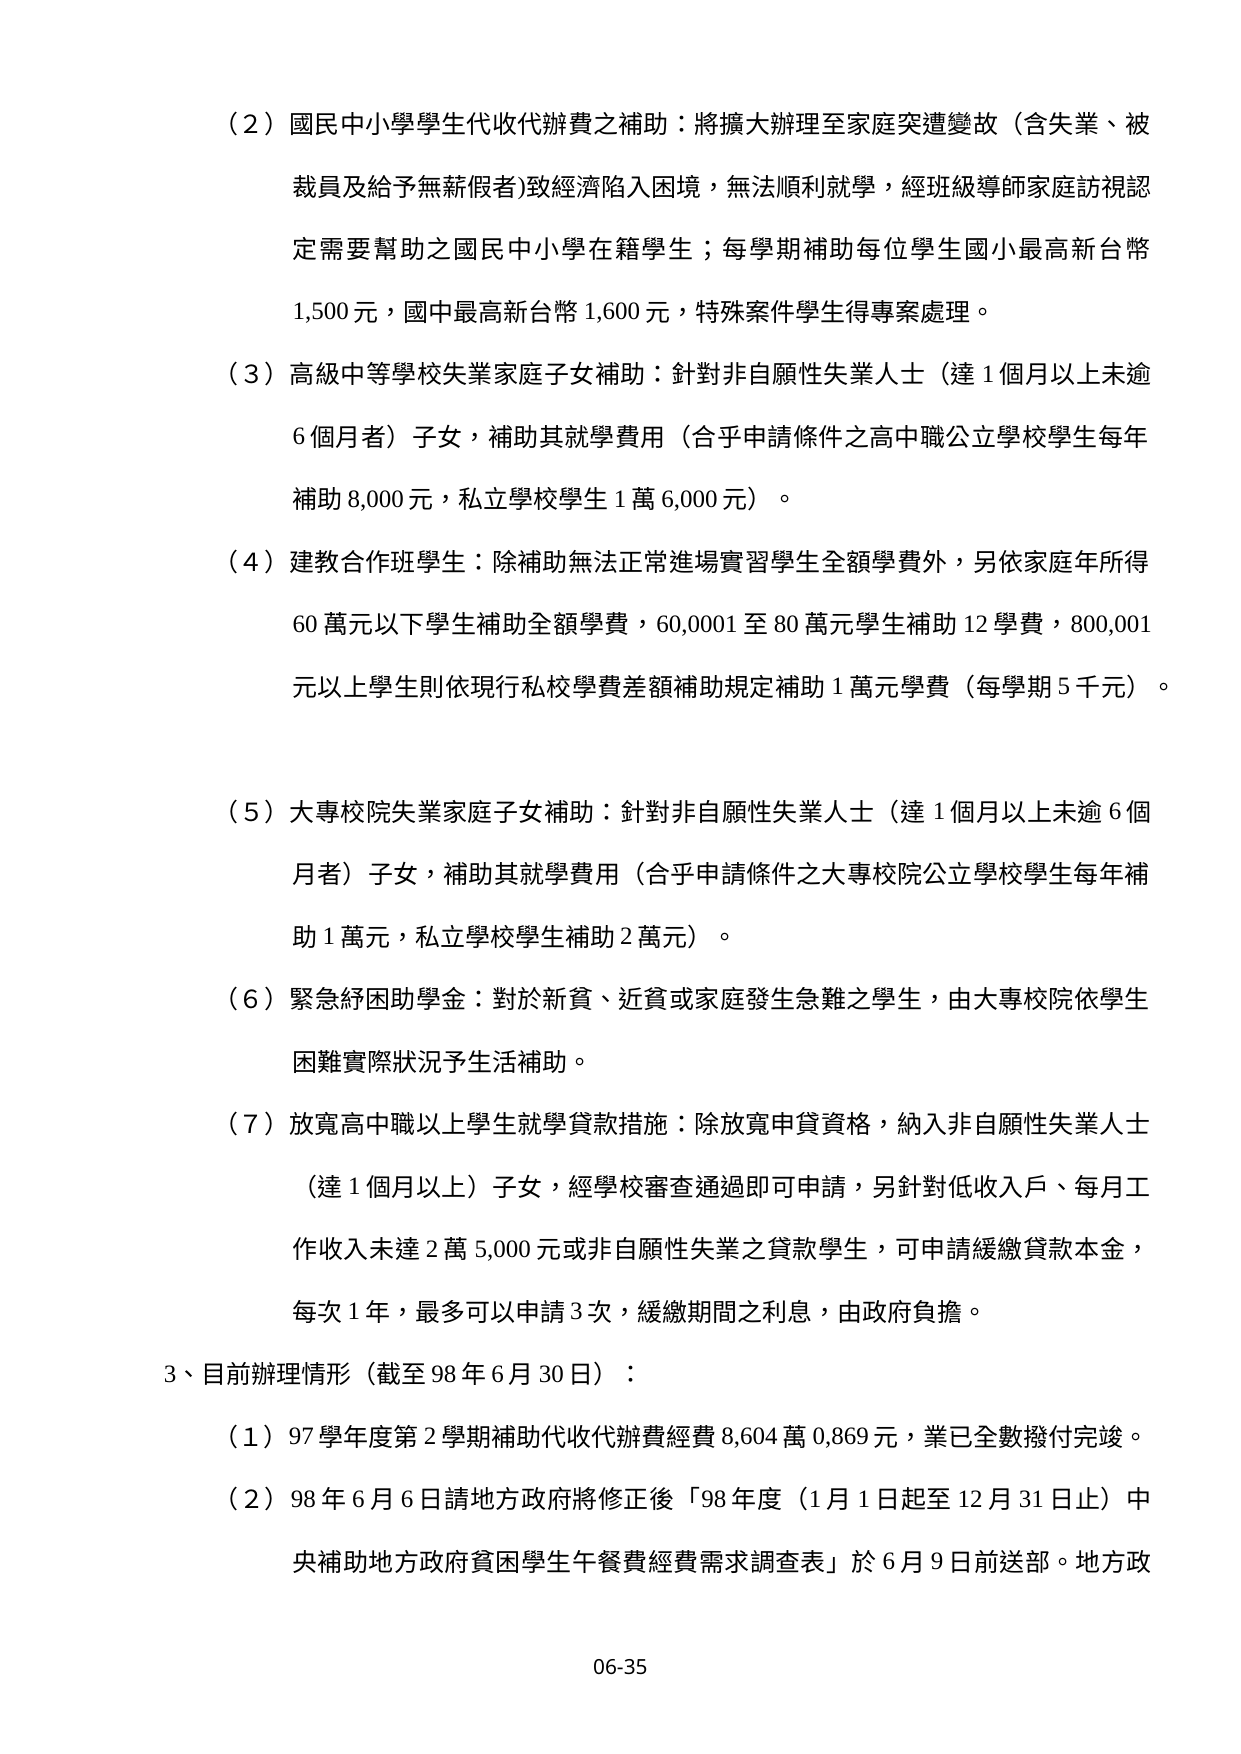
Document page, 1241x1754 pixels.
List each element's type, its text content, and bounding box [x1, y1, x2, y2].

text （２）98年6月6日請地方政府將修正後「98年度（1月1日起至12月31日止）中央補助地方政府貧困學生午餐費經費需求調查表」於6月9日前送部。地方政 [213, 1456, 1152, 1581]
text （５）大專校院失業家庭子女補助：針對非自願性失業人士（達1個月以上未逾6個月者）子女，補助其就學費用（合乎申請條件之大專校院公立學校學生每年補助1萬元，私立學校學生補助2萬元）。 [213, 769, 1152, 956]
text 3、目前辦理情形（截至98年6月30日）： [163, 1331, 1152, 1394]
text （２）國民中小學學生代收代辦費之補助：將擴大辦理至家庭突遭變故（含失業、被裁員及給予無薪假者)致經濟陷入困境，無法順利就學，經班級導師家庭訪視認定需要幫助之國民中小學在籍學生；每學期補助每位學生國小最高新台幣1,500元，國中最高新台幣1,600元，特殊案件學生得專案處理。 [213, 81, 1152, 331]
text （４）建教合作班學生：除補助無法正常進場實習學生全額學費外，另依家庭年所得60萬元以下學生補助全額學費，60,0001至80萬元學生補助12學費，800,001元以上學生則依現行私校學費差額補助規定補助1萬元學費（每學期5千元）。 [213, 519, 1152, 769]
text （６）緊急紓困助學金：對於新貧、近貧或家庭發生急難之學生，由大專校院依學生困難實際狀況予生活補助。 [213, 956, 1152, 1081]
text （３）高級中等學校失業家庭子女補助：針對非自願性失業人士（達1個月以上未逾6個月者）子女，補助其就學費用（合乎申請條件之高中職公立學校學生每年補助8,000元，私立學校學生1萬6,000元）。 [213, 331, 1152, 519]
text （１）97學年度第2學期補助代收代辦費經費8,604萬0,869元，業已全數撥付完竣。 [213, 1394, 1152, 1456]
text （７）放寬高中職以上學生就學貸款措施：除放寬申貸資格，納入非自願性失業人士（達1個月以上）子女，經學校審查通過即可申請，另針對低收入戶、每月工作收入未達2萬5,000元或非自願性失業之貸款學生，可申請緩繳貸款本金，每次1年，最多可以申請3次，緩繳期間之利息，由政府負擔。 [213, 1081, 1152, 1331]
